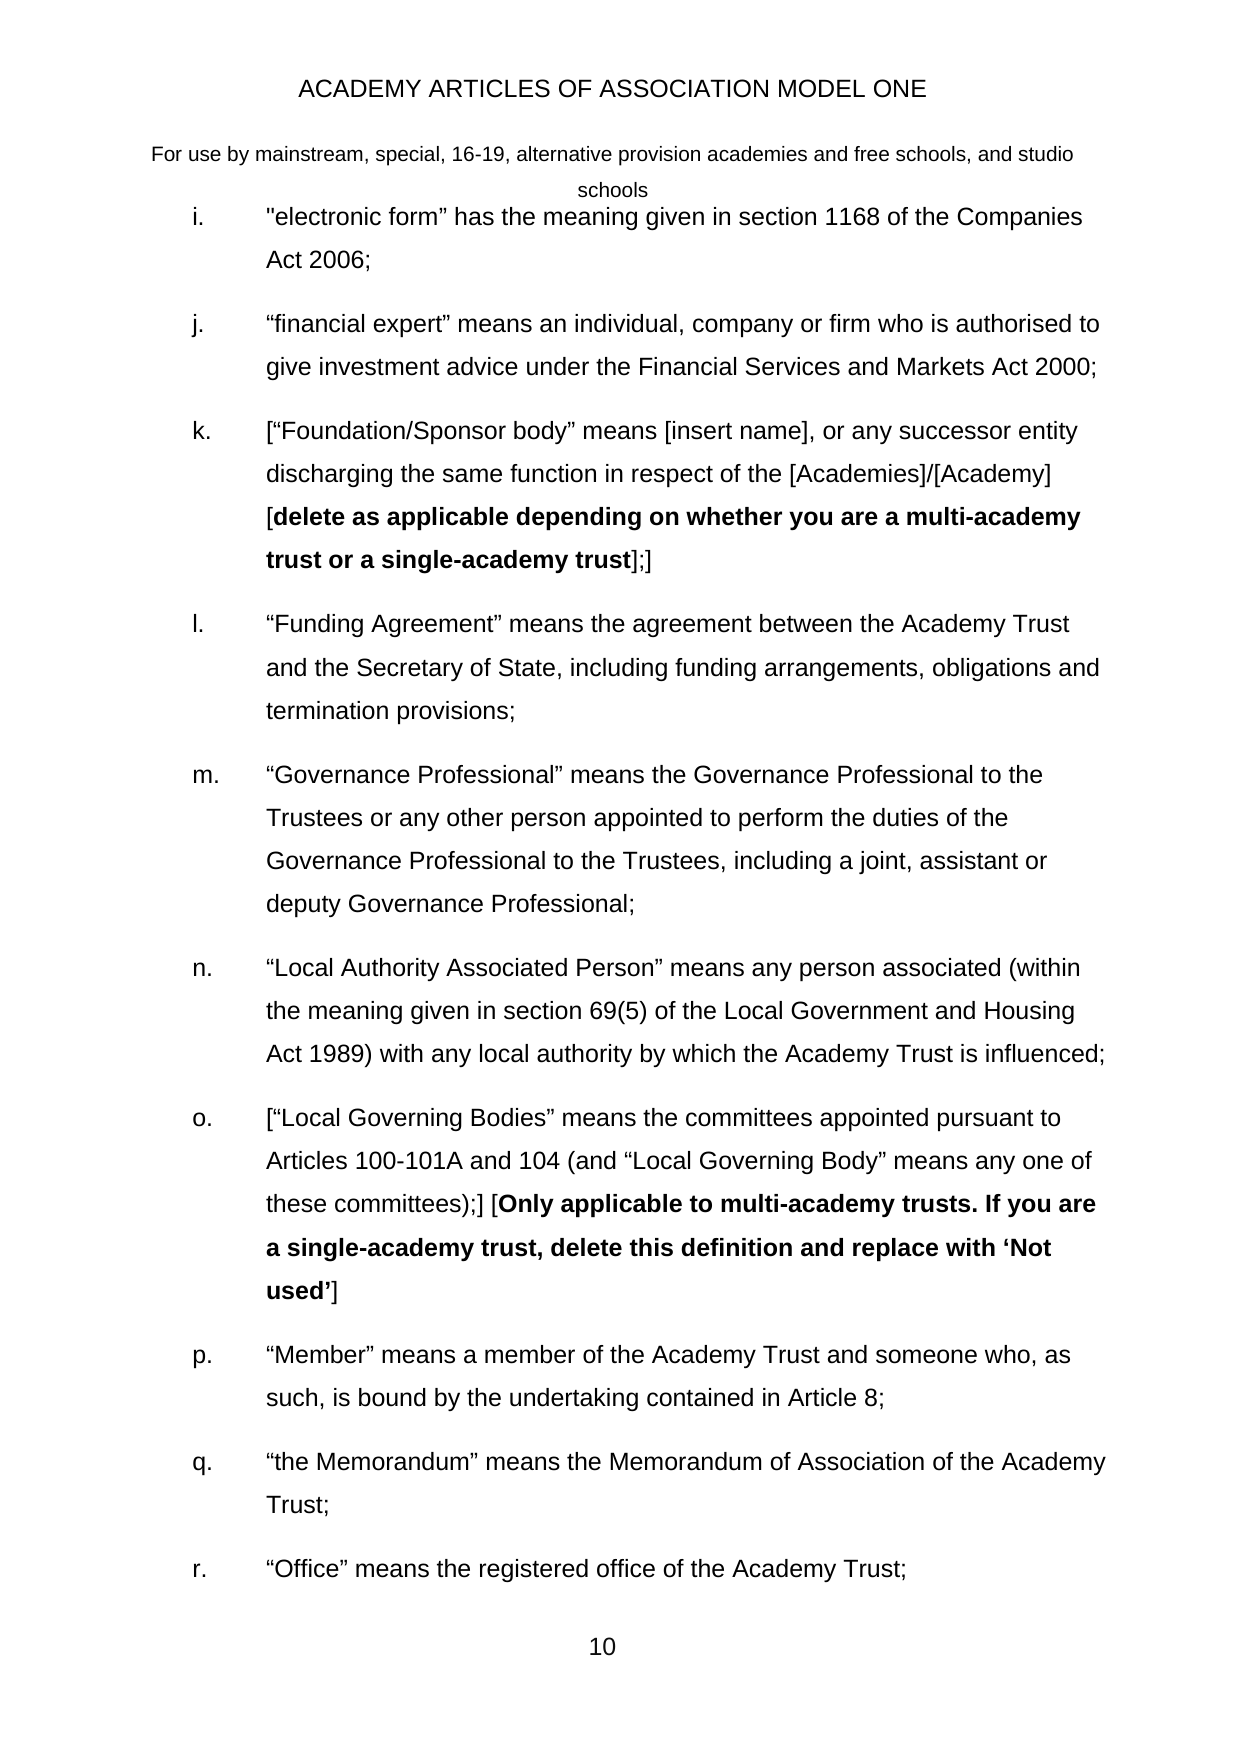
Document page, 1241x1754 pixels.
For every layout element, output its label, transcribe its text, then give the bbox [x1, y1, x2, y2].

list “financial expert” means an individual, company or firm who is authorised to give investment advice under the Financial Services and Markets Act 2000; [192, 309, 1107, 381]
list [“Foundation/Sponsor body” means [insert name], or any successor entity discharging the same function in respect of the [Academies]/[Academy] [delete as applicable depending on whether you are a multi-academy trust or a single-academy trust];] [192, 416, 1107, 574]
list “Member” means a member of the Academy Trust and someone who, as such, is bound by the undertaking contained in Article 8; [192, 1339, 1107, 1411]
list "electronic form” has the meaning given in section 1168 of the Companies Act 2006; [192, 202, 1107, 274]
list “Funding Agreement” means the agreement between the Academy Trust and the Secretary of State, including funding arrangements, obligations and termination provisions; [192, 609, 1107, 724]
list “Local Authority Associated Person” means any person associated (within the meaning given in section 69(5) of the Local Government and Housing Act 1989) with any local authority by which the Academy Trust is influenced; [192, 953, 1107, 1068]
list “Governance Professional” means the Governance Professional to the Trustees or any other person appointed to perform the duties of the Governance Professional to the Trustees, including a joint, assistant or deputy Governance Professional; [192, 759, 1107, 918]
list “the Memorandum” means the Memorandum of Association of the Academy Trust; [192, 1447, 1107, 1518]
list [“Local Governing Bodies” means the committees appointed pursuant to Articles 100-101A and 104 (and “Local Governing Body” means any one of these committees);] [Only applicable to multi-academy trusts. If you are a single-academy trust, delete this definition and replace with ‘Not used’] [192, 1103, 1107, 1304]
list “Office” means the registered office of the Academy Trust; [192, 1554, 1107, 1582]
